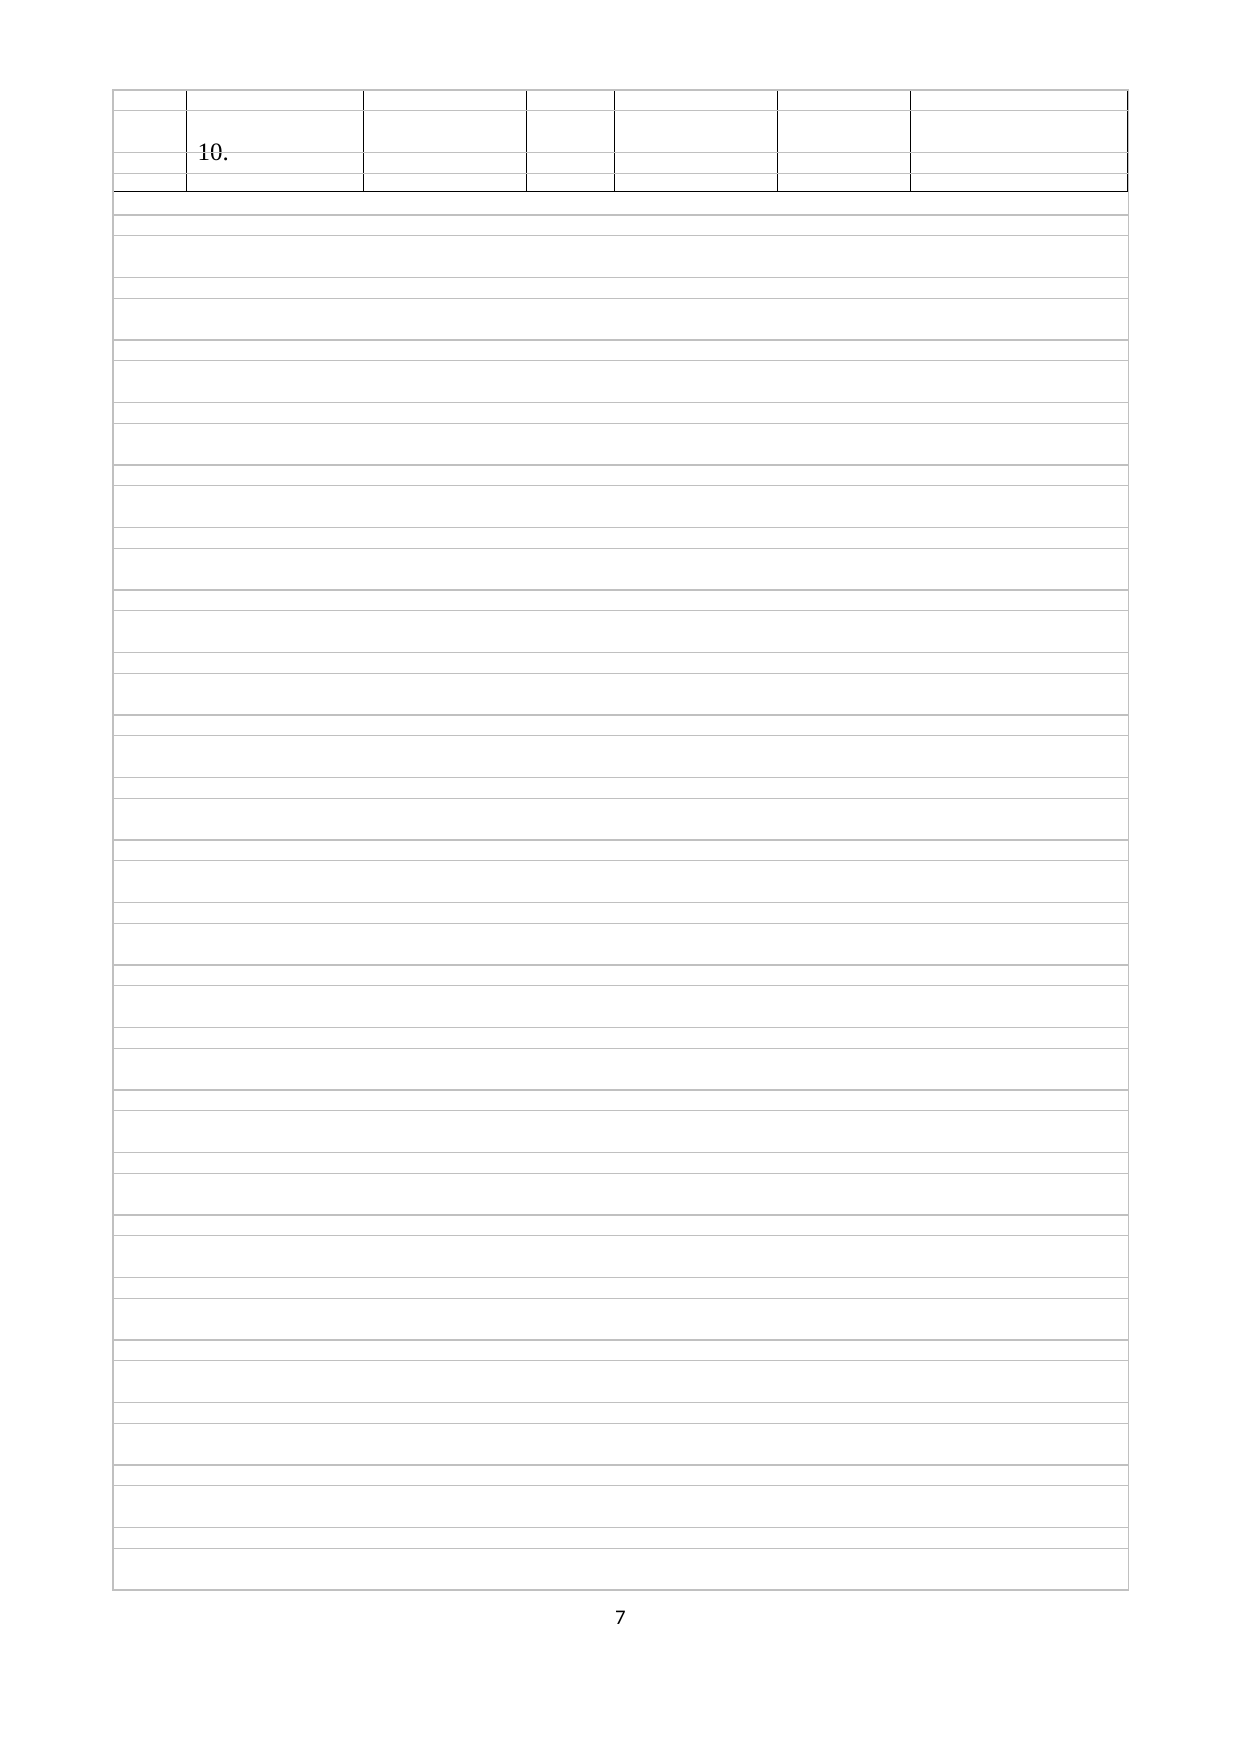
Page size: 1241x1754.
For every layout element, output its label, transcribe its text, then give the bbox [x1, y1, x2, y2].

table_cell 設 計 者 基 本 資 料 [114, 91, 186, 110]
table_cell [778, 91, 910, 110]
table_cell [364, 111, 526, 152]
table_cell 10. [187, 153, 363, 173]
table_cell 設 計 者 基 本 資 料 [114, 111, 186, 152]
table_cell [364, 174, 526, 191]
table_cell 設 計 者 基 本 資 料 [114, 153, 186, 173]
table_cell [527, 111, 614, 152]
table_cell [778, 153, 910, 173]
table_cell [527, 91, 614, 110]
table_cell 設 計 者 基 本 資 料 [114, 174, 186, 191]
table_cell [911, 111, 1127, 152]
table_cell [615, 111, 777, 152]
table_cell [911, 174, 1127, 191]
table_cell [778, 111, 910, 152]
table_cell [911, 91, 1127, 110]
table_cell [364, 153, 526, 173]
table_cell 10. [187, 91, 363, 110]
table_cell [615, 91, 777, 110]
table_cell [527, 174, 614, 191]
table_cell [615, 153, 777, 173]
table_cell 10. [187, 174, 363, 191]
table_cell [364, 91, 526, 110]
table_cell 10. [187, 111, 363, 152]
table_cell [527, 153, 614, 173]
table_cell [911, 153, 1127, 173]
table_cell [615, 174, 777, 191]
table_cell [778, 174, 910, 191]
